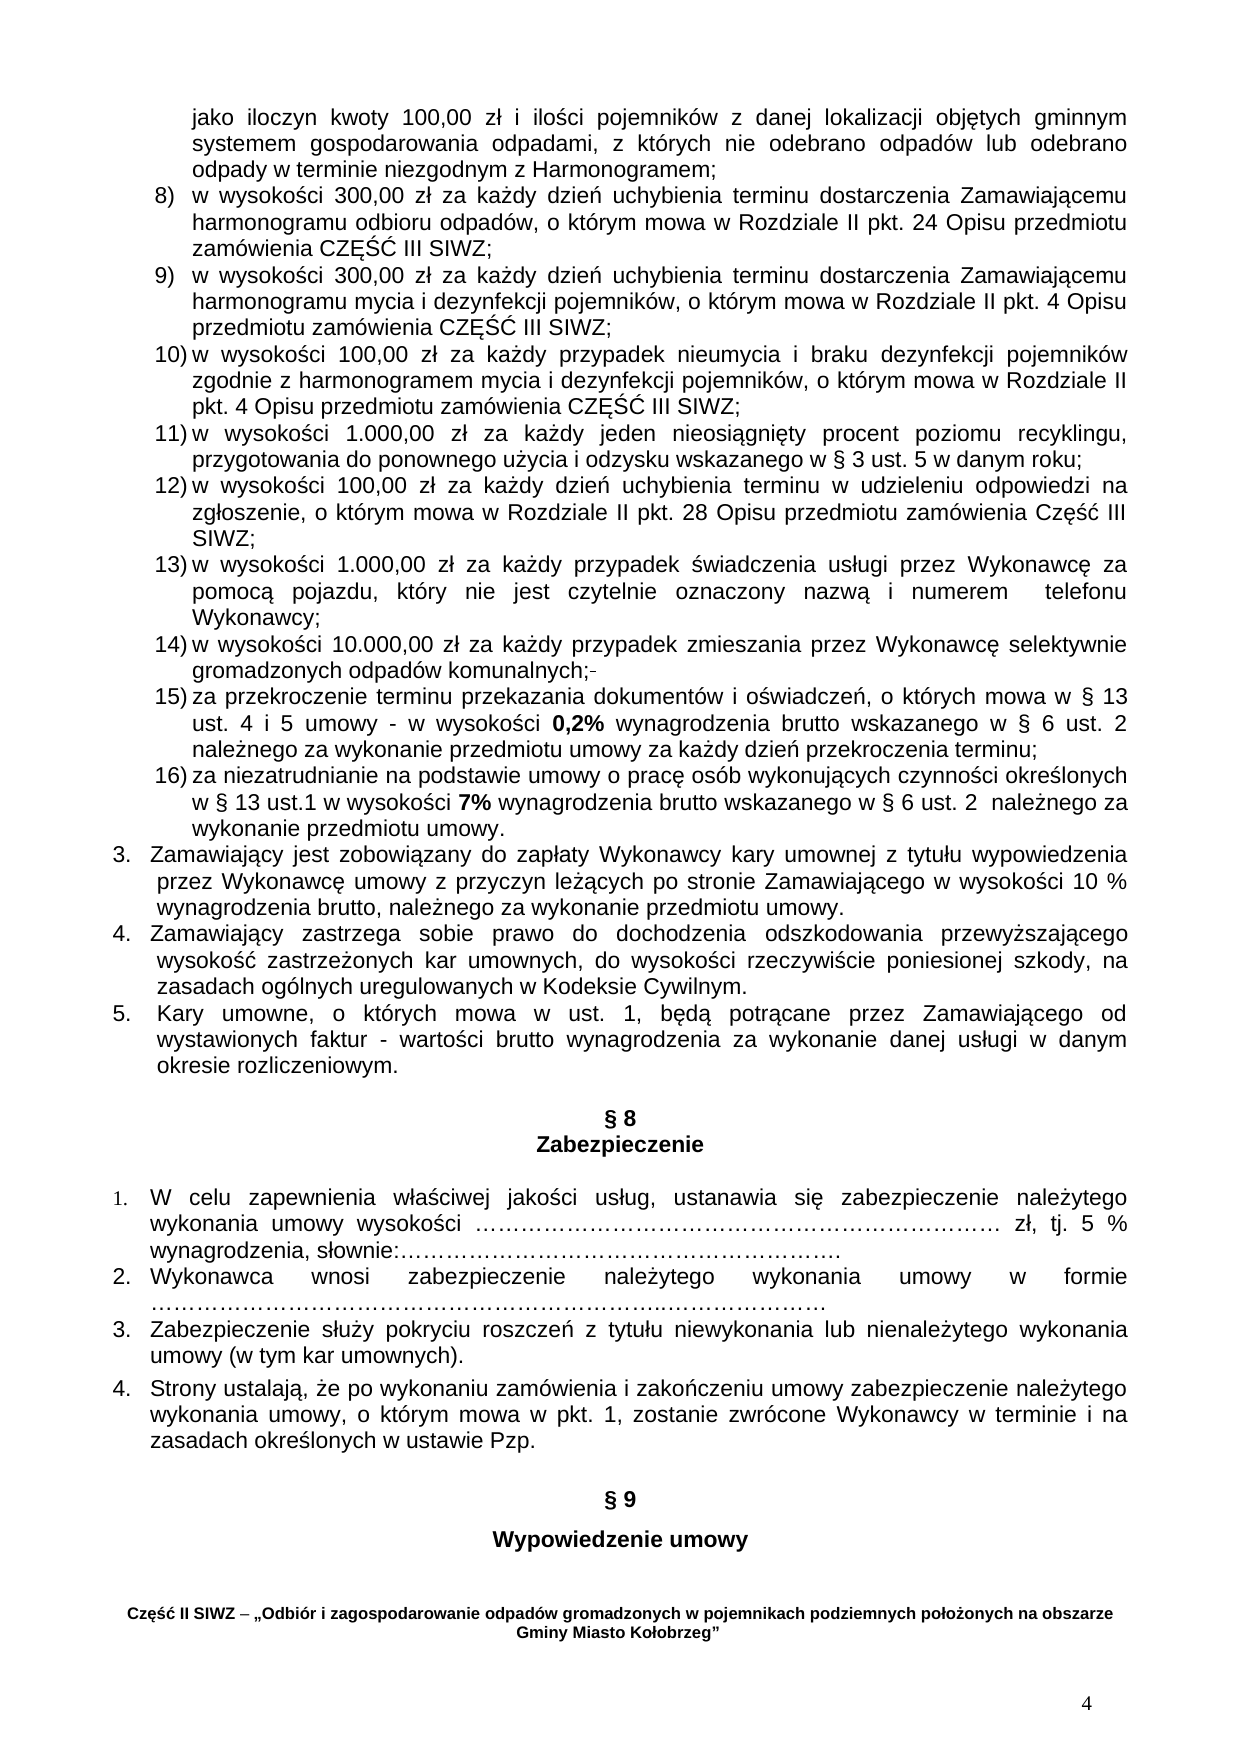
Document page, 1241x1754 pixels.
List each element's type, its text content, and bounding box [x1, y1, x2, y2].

list Zabezpieczenie służy pokryciu roszczeń z tytułu niewykonania lub nienależytego wykonania umowy (w tym kar umownych). [112, 1316, 1128, 1368]
text Zabezpieczenie [112, 1131, 1128, 1158]
list w wysokości 1.000,00 zł za każdy przypadek świadczenia usługi przez Wykonawcę za pomocą pojazdu, który nie jest czytelnie oznaczony nazwą i numerem telefonu Wykonawcy; [154, 551, 1128, 631]
list w wysokości 300,00 zł za każdy dzień uchybienia terminu dostarczenia Zamawiającemu harmonogramu mycia i dezynfekcji pojemników, o którym mowa w Rozdziale II pkt. 4 Opisu przedmiotu zamówienia CZĘŚĆ III SIWZ; [154, 262, 1128, 341]
list za niezatrudnianie na podstawie umowy o pracę osób wykonujących czynności określonych w § 13 ust.1 w wysokości 7% wynagrodzenia brutto wskazanego w § 6 ust. 2 należnego za wykonanie przedmiotu umowy. [154, 762, 1128, 841]
list Zamawiający zastrzega sobie prawo do dochodzenia odszkodowania przewyższającego wysokość zastrzeżonych kar umownych, do wysokości rzeczywiście poniesionej szkody, na zasadach ogólnych uregulowanych w Kodeksie Cywilnym. [112, 920, 1128, 999]
subtitle § 9 [112, 1486, 1128, 1513]
list Wykonawca wnosi zabezpieczenie należytego wykonania umowy w formie …………………………………………………………..………………… [112, 1263, 1128, 1316]
list w wysokości 100,00 zł za każdy przypadek nieumycia i braku dezynfekcji pojemników zgodnie z harmonogramem mycia i dezynfekcji pojemników, o którym mowa w Rozdziale II pkt. 4 Opisu przedmiotu zamówienia CZĘŚĆ III SIWZ; [154, 341, 1128, 420]
list Strony ustalają, że po wykonaniu zamówienia i zakończeniu umowy zabezpieczenie należytego wykonania umowy, o którym mowa w pkt. 1, zostanie zwrócone Wykonawcy w terminie i na zasadach określonych w ustawie Pzp. [112, 1375, 1128, 1454]
list Zamawiający jest zobowiązany do zapłaty Wykonawcy kary umownej z tytułu wypowiedzenia przez Wykonawcę umowy z przyczyn leżących po stronie Zamawiającego w wysokości 10 % wynagrodzenia brutto, należnego za wykonanie przedmiotu umowy. [112, 841, 1128, 920]
list w wysokości 10.000,00 zł za każdy przypadek zmieszania przez Wykonawcę selektywnie gromadzonych odpadów komunalnych; [154, 631, 1128, 683]
text § 8 [112, 1105, 1128, 1131]
list w wysokości 1.000,00 zł za każdy jeden nieosiągnięty procent poziomu recyklingu, przygotowania do ponownego użycia i odzysku wskazanego w § 3 ust. 5 w danym roku; [154, 420, 1128, 472]
list Kary umowne, o których mowa w ust. 1, będą potrącane przez Zamawiającego od wystawionych faktur - wartości brutto wynagrodzenia za wykonanie danej usługi w danym okresie rozliczeniowym. [112, 999, 1128, 1078]
list w wysokości 100,00 zł za każdy dzień uchybienia terminu w udzieleniu odpowiedzi na zgłoszenie, o którym mowa w Rozdziale II pkt. 28 Opisu przedmiotu zamówienia Część III SIWZ; [154, 472, 1128, 551]
list W celu zapewnienia właściwej jakości usług, ustanawia się zabezpieczenie należytego wykonania umowy wysokości …………………………………………………………… zł, tj. 5 % wynagrodzenia, słownie:…………………………………………………. [112, 1184, 1128, 1263]
list jako iloczyn kwoty 100,00 zł i ilości pojemników z danej lokalizacji objętych gminnym systemem gospodarowania odpadami, z których nie odebrano odpadów lub odebrano odpady w terminie niezgodnym z Harmonogramem; [154, 103, 1128, 182]
list za przekroczenie terminu przekazania dokumentów i oświadczeń, o których mowa w § 13 ust. 4 i 5 umowy - w wysokości 0,2% wynagrodzenia brutto wskazanego w § 6 ust. 2 należnego za wykonanie przedmiotu umowy za każdy dzień przekroczenia terminu; [154, 683, 1128, 762]
list w wysokości 300,00 zł za każdy dzień uchybienia terminu dostarczenia Zamawiającemu harmonogramu odbioru odpadów, o którym mowa w Rozdziale II pkt. 24 Opisu przedmiotu zamówienia CZĘŚĆ III SIWZ; [154, 182, 1128, 262]
text Wypowiedzenie umowy [112, 1526, 1128, 1552]
